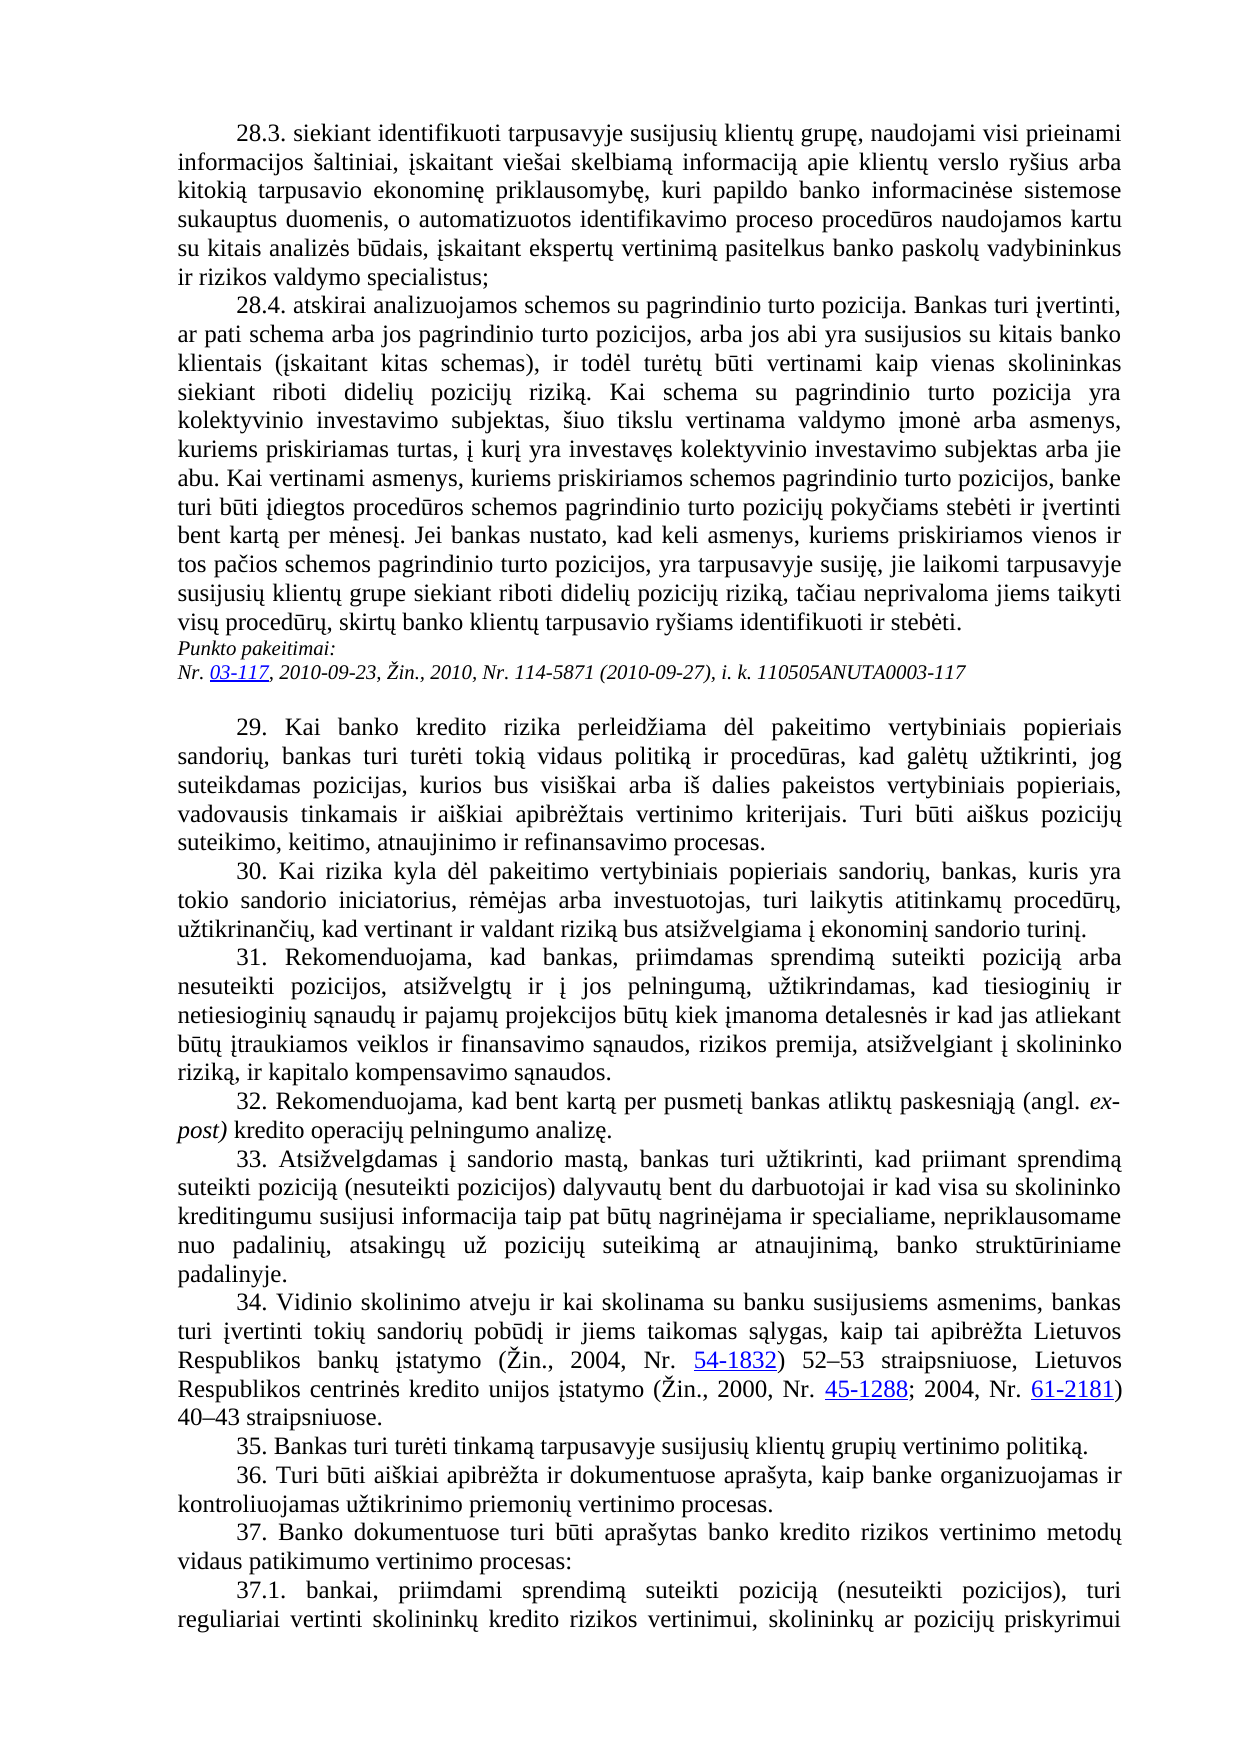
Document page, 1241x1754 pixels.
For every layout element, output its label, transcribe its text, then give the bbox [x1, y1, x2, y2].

text 35. Bankas turi turėti tinkamą tarpusavyje susijusių klientų grupių vertinimo politiką. [177, 1431, 1122, 1460]
text 37.1. bankai, priimdami sprendimą suteikti poziciją (nesuteikti pozicijos), turi reguliariai vertinti skolininkų kredito rizikos vertinimui, skolininkų ar pozicijų priskyrimui [177, 1575, 1122, 1632]
text 34. Vidinio skolinimo atveju ir kai skolinama su banku susijusiems asmenims, bankas turi įvertinti tokių sandorių pobūdį ir jiems taikomas sąlygas, kaip tai apibrėžta Lietuvos Respublikos bankų įstatymo (Žin., 2004, Nr. 54-1832) 52–53 straipsniuose, Lietuvos Respublikos centrinės kredito unijos įstatymo (Žin., 2000, Nr. 45-1288; 2004, Nr. 61-2181) 40–43 straipsniuose. [177, 1287, 1122, 1431]
text 36. Turi būti aiškiai apibrėžta ir dokumentuose aprašyta, kaip banke organizuojamas ir kontroliuojamas užtikrinimo priemonių vertinimo procesas. [177, 1460, 1122, 1517]
text Nr. 03-117, 2010-09-23, Žin., 2010, Nr. 114-5871 (2010-09-27), i. k. 110505ANUTA0003-117 [177, 660, 1122, 684]
text 37. Banko dokumentuose turi būti aprašytas banko kredito rizikos vertinimo metodų vidaus patikimumo vertinimo procesas: [177, 1517, 1122, 1575]
text 28.3. siekiant identifikuoti tarpusavyje susijusių klientų grupę, naudojami visi prieinami informacijos šaltiniai, įskaitant viešai skelbiamą informaciją apie klientų verslo ryšius arba kitokią tarpusavio ekonominę priklausomybę, kuri papildo banko informacinėse sistemose sukauptus duomenis, o automatizuotos identifikavimo proceso procedūros naudojamos kartu su kitais analizės būdais, įskaitant ekspertų vertinimą pasitelkus banko paskolų vadybininkus ir rizikos valdymo specialistus; [177, 118, 1122, 291]
text 29. Kai banko kredito rizika perleidžiama dėl pakeitimo vertybiniais popieriais sandorių, bankas turi turėti tokią vidaus politiką ir procedūras, kad galėtų užtikrinti, jog suteikdamas pozicijas, kurios bus visiškai arba iš dalies pakeistos vertybiniais popieriais, vadovausis tinkamais ir aiškiai apibrėžtais vertinimo kriterijais. Turi būti aiškus pozicijų suteikimo, keitimo, atnaujinimo ir refinansavimo procesas. [177, 712, 1122, 856]
text 31. Rekomenduojama, kad bankas, priimdamas sprendimą suteikti poziciją arba nesuteikti pozicijos, atsižvelgtų ir į jos pelningumą, užtikrindamas, kad tiesioginių ir netiesioginių sąnaudų ir pajamų projekcijos būtų kiek įmanoma detalesnės ir kad jas atliekant būtų įtraukiamos veiklos ir finansavimo sąnaudos, rizikos premija, atsižvelgiant į skolininko riziką, ir kapitalo kompensavimo sąnaudos. [177, 942, 1122, 1086]
text Punkto pakeitimai: [177, 636, 1122, 660]
text 30. Kai rizika kyla dėl pakeitimo vertybiniais popieriais sandorių, bankas, kuris yra tokio sandorio iniciatorius, rėmėjas arba investuotojas, turi laikytis atitinkamų procedūrų, užtikrinančių, kad vertinant ir valdant riziką bus atsižvelgiama į ekonominį sandorio turinį. [177, 856, 1122, 942]
text 33. Atsižvelgdamas į sandorio mastą, bankas turi užtikrinti, kad priimant sprendimą suteikti poziciją (nesuteikti pozicijos) dalyvautų bent du darbuotojai ir kad visa su skolininko kreditingumu susijusi informacija taip pat būtų nagrinėjama ir specialiame, nepriklausomame nuo padalinių, atsakingų už pozicijų suteikimą ar atnaujinimą, banko struktūriniame padalinyje. [177, 1144, 1122, 1287]
text 32. Rekomenduojama, kad bent kartą per pusmetį bankas atliktų paskesniąją (angl. ex-post) kredito operacijų pelningumo analizę. [177, 1086, 1122, 1144]
text 28.4. atskirai analizuojamos schemos su pagrindinio turto pozicija. Bankas turi įvertinti, ar pati schema arba jos pagrindinio turto pozicijos, arba jos abi yra susijusios su kitais banko klientais (įskaitant kitas schemas), ir todėl turėtų būti vertinami kaip vienas skolininkas siekiant riboti didelių pozicijų riziką. Kai schema su pagrindinio turto pozicija yra kolektyvinio investavimo subjektas, šiuo tikslu vertinama valdymo įmonė arba asmenys, kuriems priskiriamas turtas, į kurį yra investavęs kolektyvinio investavimo subjektas arba jie abu. Kai vertinami asmenys, kuriems priskiriamos schemos pagrindinio turto pozicijos, banke turi būti įdiegtos procedūros schemos pagrindinio turto pozicijų pokyčiams stebėti ir įvertinti bent kartą per mėnesį. Jei bankas nustato, kad keli asmenys, kuriems priskiriamos vienos ir tos pačios schemos pagrindinio turto pozicijos, yra tarpusavyje susiję, jie laikomi tarpusavyje susijusių klientų grupe siekiant riboti didelių pozicijų riziką, tačiau neprivaloma jiems taikyti visų procedūrų, skirtų banko klientų tarpusavio ryšiams identifikuoti ir stebėti. [177, 291, 1122, 636]
